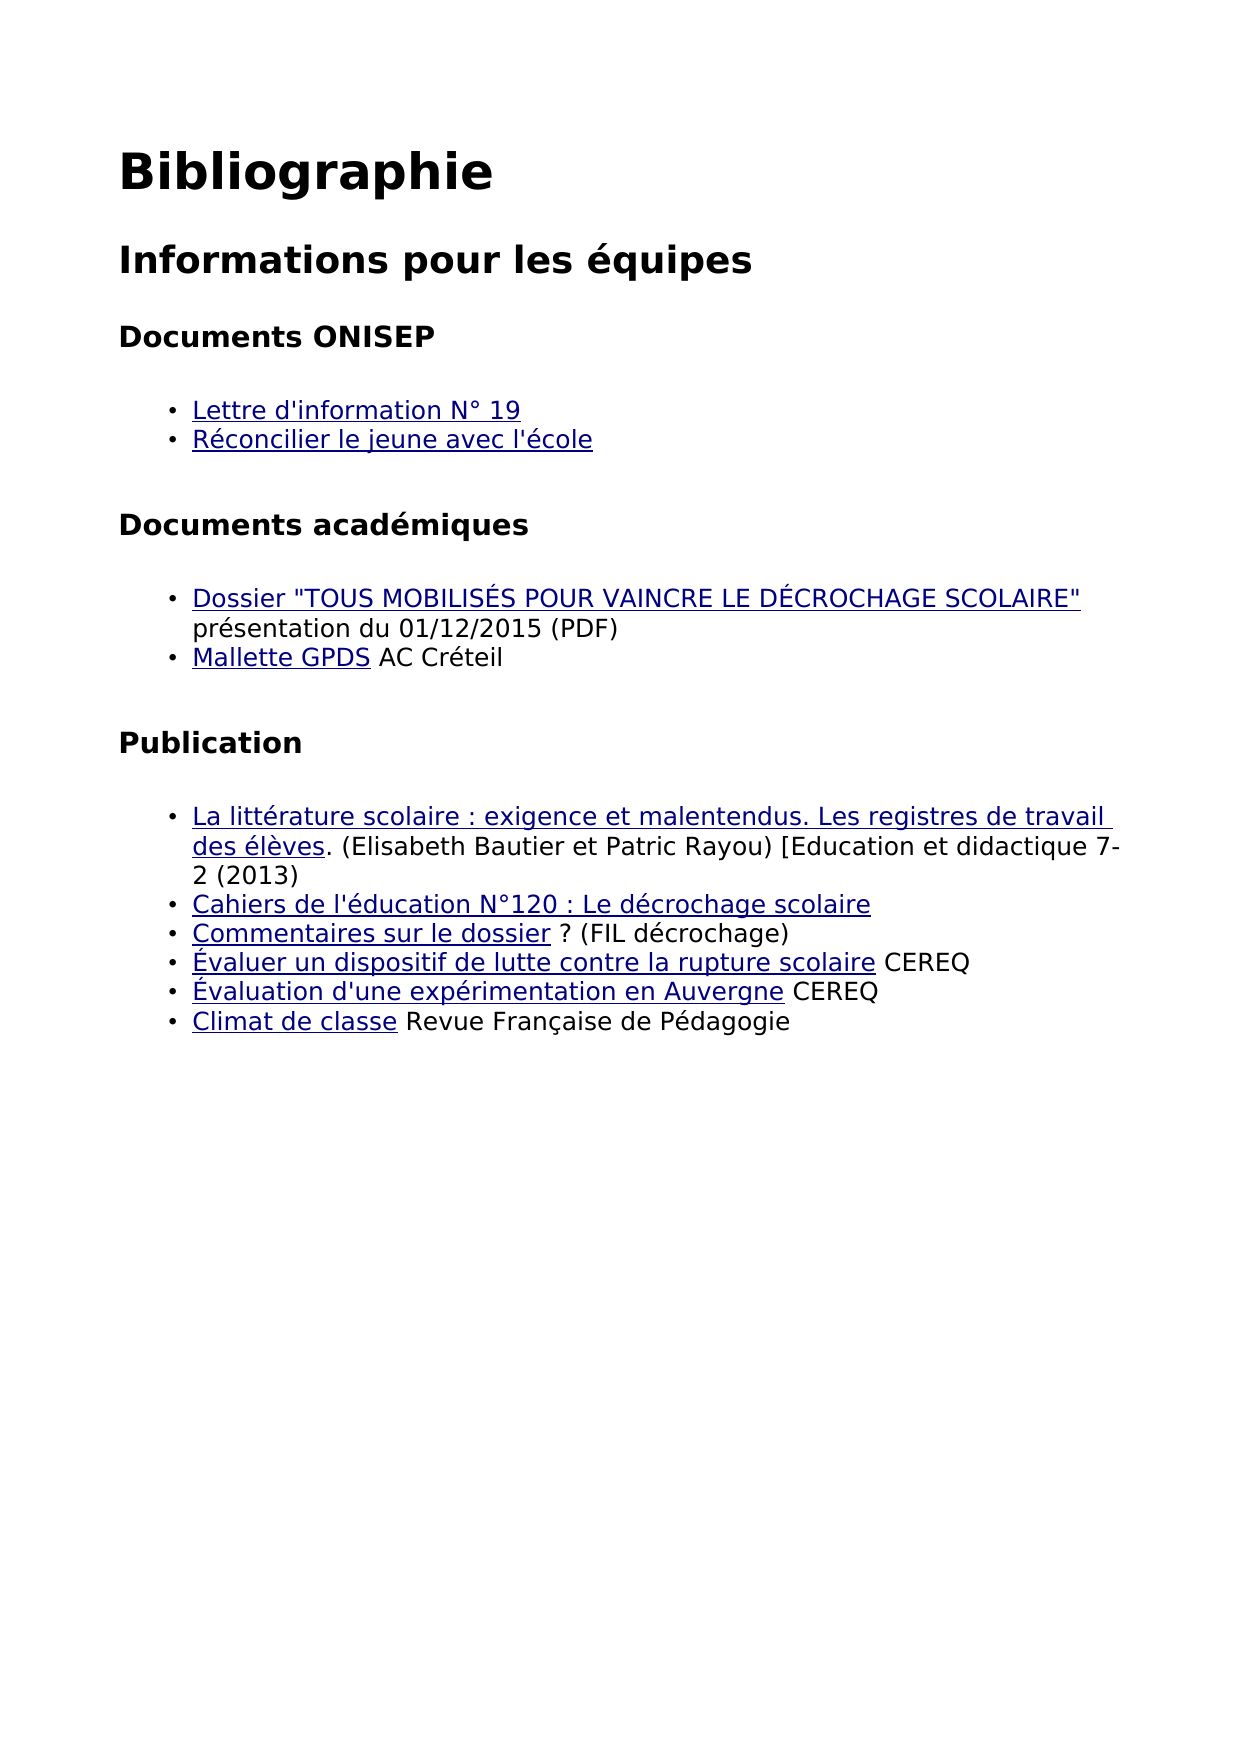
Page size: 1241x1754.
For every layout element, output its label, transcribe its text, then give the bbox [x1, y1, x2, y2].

list Mallette GPDS AC Créteil [177, 643, 1122, 672]
subtitle Documents ONISEP [118, 320, 1122, 354]
subtitle Informations pour les équipes [118, 239, 1122, 282]
list Réconcilier le jeune avec l'école [177, 425, 1122, 454]
list La littérature scolaire : exigence et malentendus. Les registres de travail des élèves. (Elisabeth Bautier et Patric Rayou) [Education et didactique 7-2 (2013) [177, 803, 1122, 890]
list Évaluer un dispositif de lutte contre la rupture scolaire CEREQ [177, 948, 1122, 978]
list Lettre d'information N° 19 [177, 396, 1122, 425]
subtitle Bibliographie [118, 143, 1122, 201]
subtitle Documents académiques [118, 509, 1122, 543]
subtitle Publication [118, 727, 1122, 761]
list Évaluation d'une expérimentation en Auvergne CEREQ [177, 978, 1122, 1007]
list Climat de classe Revue Française de Pédagogie [177, 1007, 1122, 1036]
list Cahiers de l'éducation N°120 : Le décrochage scolaire [177, 890, 1122, 919]
list Dossier "TOUS MOBILISÉS POUR VAINCRE LE DÉCROCHAGE SCOLAIRE" présentation du 01/12/2015 (PDF) [177, 585, 1122, 643]
list Commentaires sur le dossier ? (FIL décrochage) [177, 919, 1122, 948]
